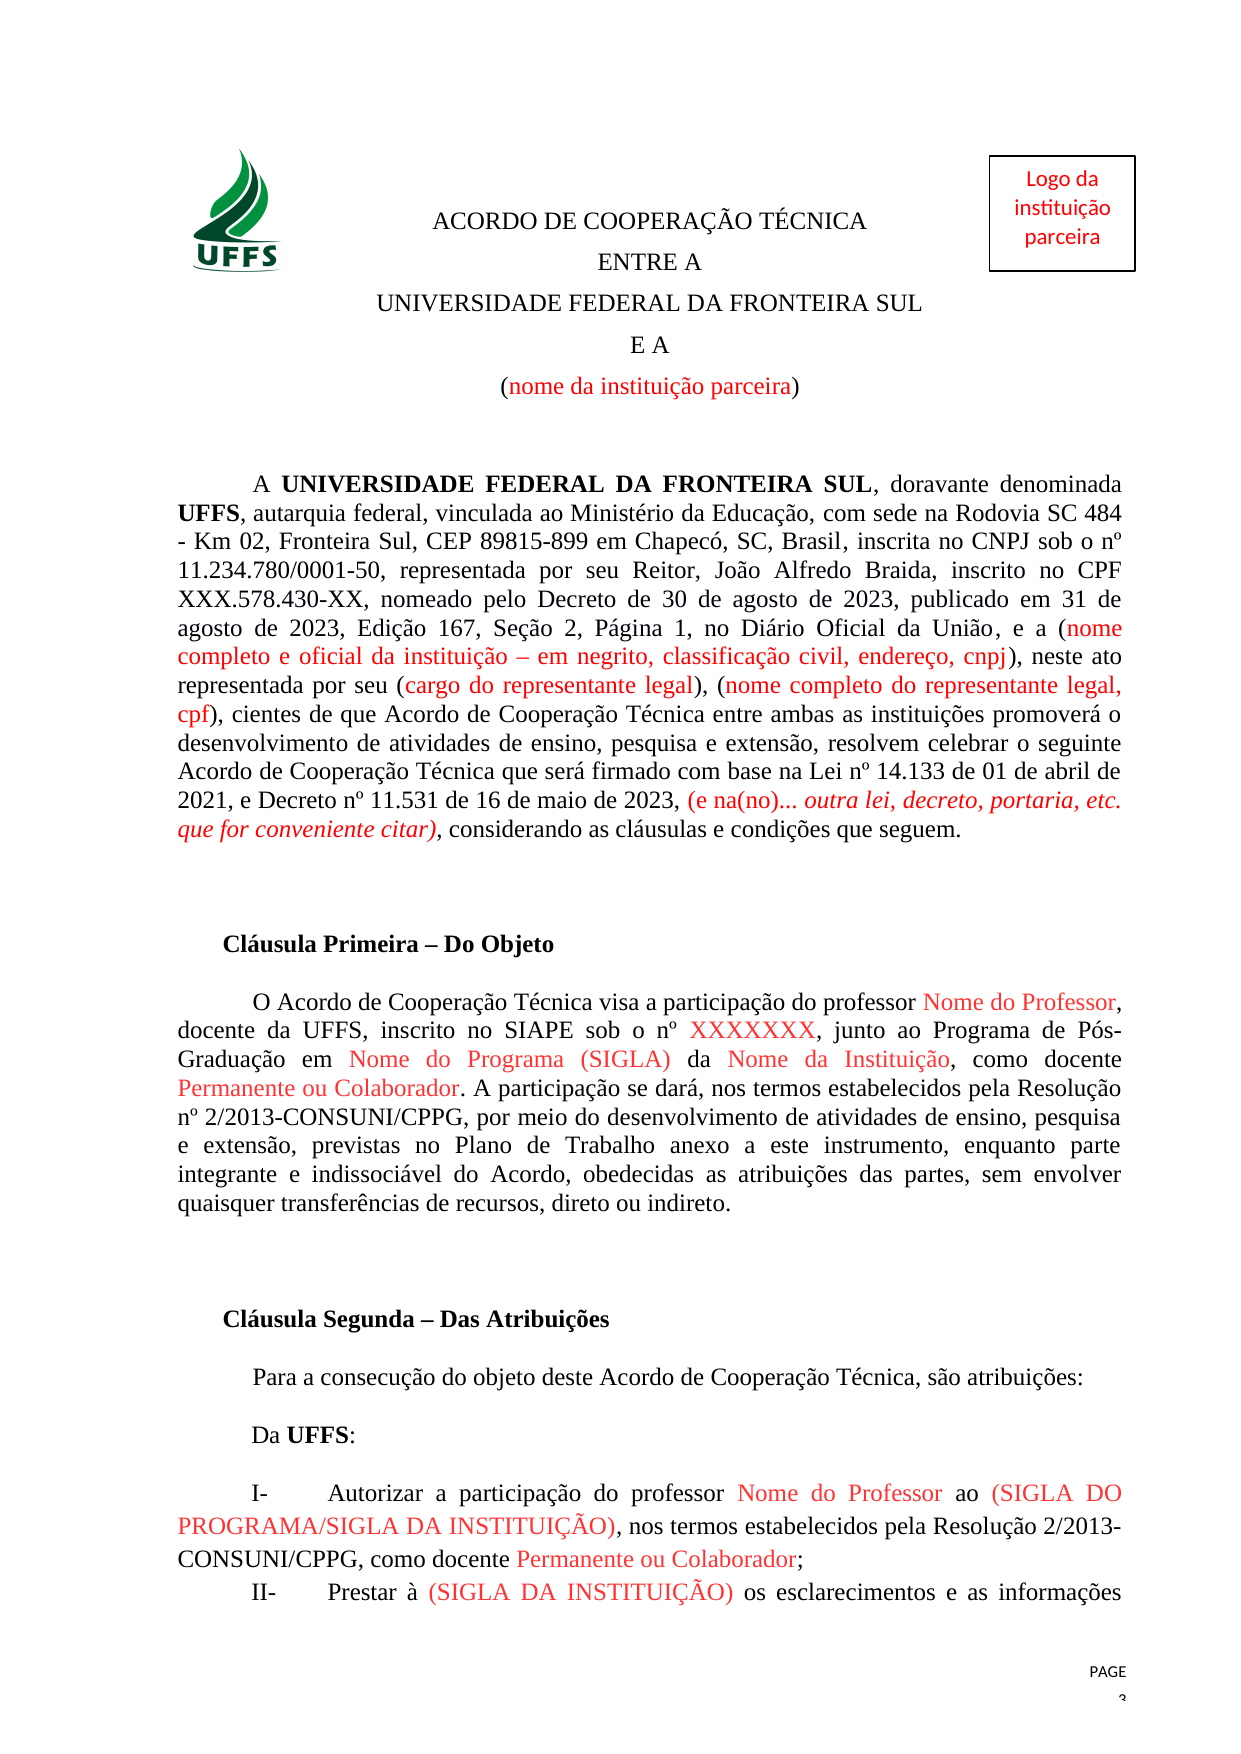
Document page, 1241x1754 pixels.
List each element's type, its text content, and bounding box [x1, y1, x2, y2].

subtitle Cláusula Segunda – Das Atribuições [177, 1304, 1122, 1333]
text UNIVERSIDADE FEDERAL DA FRONTEIRA SUL [177, 288, 1122, 317]
text ACORDO DE COOPERAÇÃO TÉCNICA [284, 206, 989, 235]
picture [191, 138, 284, 274]
subtitle Cláusula Primeira – Do Objeto [177, 929, 1122, 958]
text I- Autorizar a participação do professor Nome do Professor ao (SIGLA DO PROGRAMA/SIGLA DA INSTITUIÇÃO), nos termos estabelecidos pela Resolução 2/2013-CONSUNI/CPPG, como docente Permanente ou Colaborador; [177, 1478, 1122, 1572]
text E A [177, 330, 1122, 358]
text Logo da instituição parceira [1005, 164, 1120, 250]
text O Acordo de Cooperação Técnica visa a participação do professor Nome do Professor, docente da UFFS, inscrito no SIAPE sob o nº XXXXXXX, junto ao Programa de Pós-Graduação em Nome do Programa (SIGLA) da Nome da Instituição, como docente Permanente ou Colaborador. A participação se dará, nos termos estabelecidos pela Resolução nº 2/2013-CONSUNI/CPPG, por meio do desenvolvimento de atividades de ensino, pesquisa e extensão, previstas no Plano de Trabalho anexo a este instrumento, enquanto parte integrante e indissociável do Acordo, obedecidas as atribuições das partes, sem envolver quaisquer transferências de recursos, direto ou indireto. [177, 987, 1122, 1217]
subtitle A UNIVERSIDADE FEDERAL DA FRONTEIRA SUL, doravante denominada UFFS, autarquia federal, vinculada ao Ministério da Educação, com sede na Rodovia SC 484 - Km 02, Fronteira Sul, CEP 89815-899 em Chapecó, SC, Brasil, inscrita no CNPJ sob o nº 11.234.780/0001-50, representada por seu Reitor, João Alfredo Braida, inscrito no CPF XXX.578.430-XX, nomeado pelo Decreto de 30 de agosto de 2023, publicado em 31 de agosto de 2023, Edição 167, Seção 2, Página 1, no Diário Oficial da União, e a (nome completo e oficial da instituição – em negrito, classificação civil, endereço, cnpj), neste ato representada por seu (cargo do representante legal), (nome completo do representante legal, cpf), cientes de que Acordo de Cooperação Técnica entre ambas as instituições promoverá o desenvolvimento de atividades de ensino, pesquisa e extensão, resolvem celebrar o seguinte Acordo de Cooperação Técnica que será firmado com base na Lei nº 14.133 de 01 de abril de 2021, e Decreto nº 11.531 de 16 de maio de 2023, (e na(no)... outra lei, decreto, portaria, etc. que for conveniente citar), considerando as cláusulas e condições que seguem. [177, 469, 1122, 843]
text Da UFFS: [177, 1420, 1122, 1448]
text II- Prestar à (SIGLA DA INSTITUIÇÃO) os esclarecimentos e as informações [177, 1577, 1122, 1606]
text Para a consecução do objeto deste Acordo de Cooperação Técnica, são atribuições: [177, 1362, 1122, 1391]
text (nome da instituição parceira) [177, 371, 1122, 400]
text ENTRE A [177, 247, 1122, 276]
